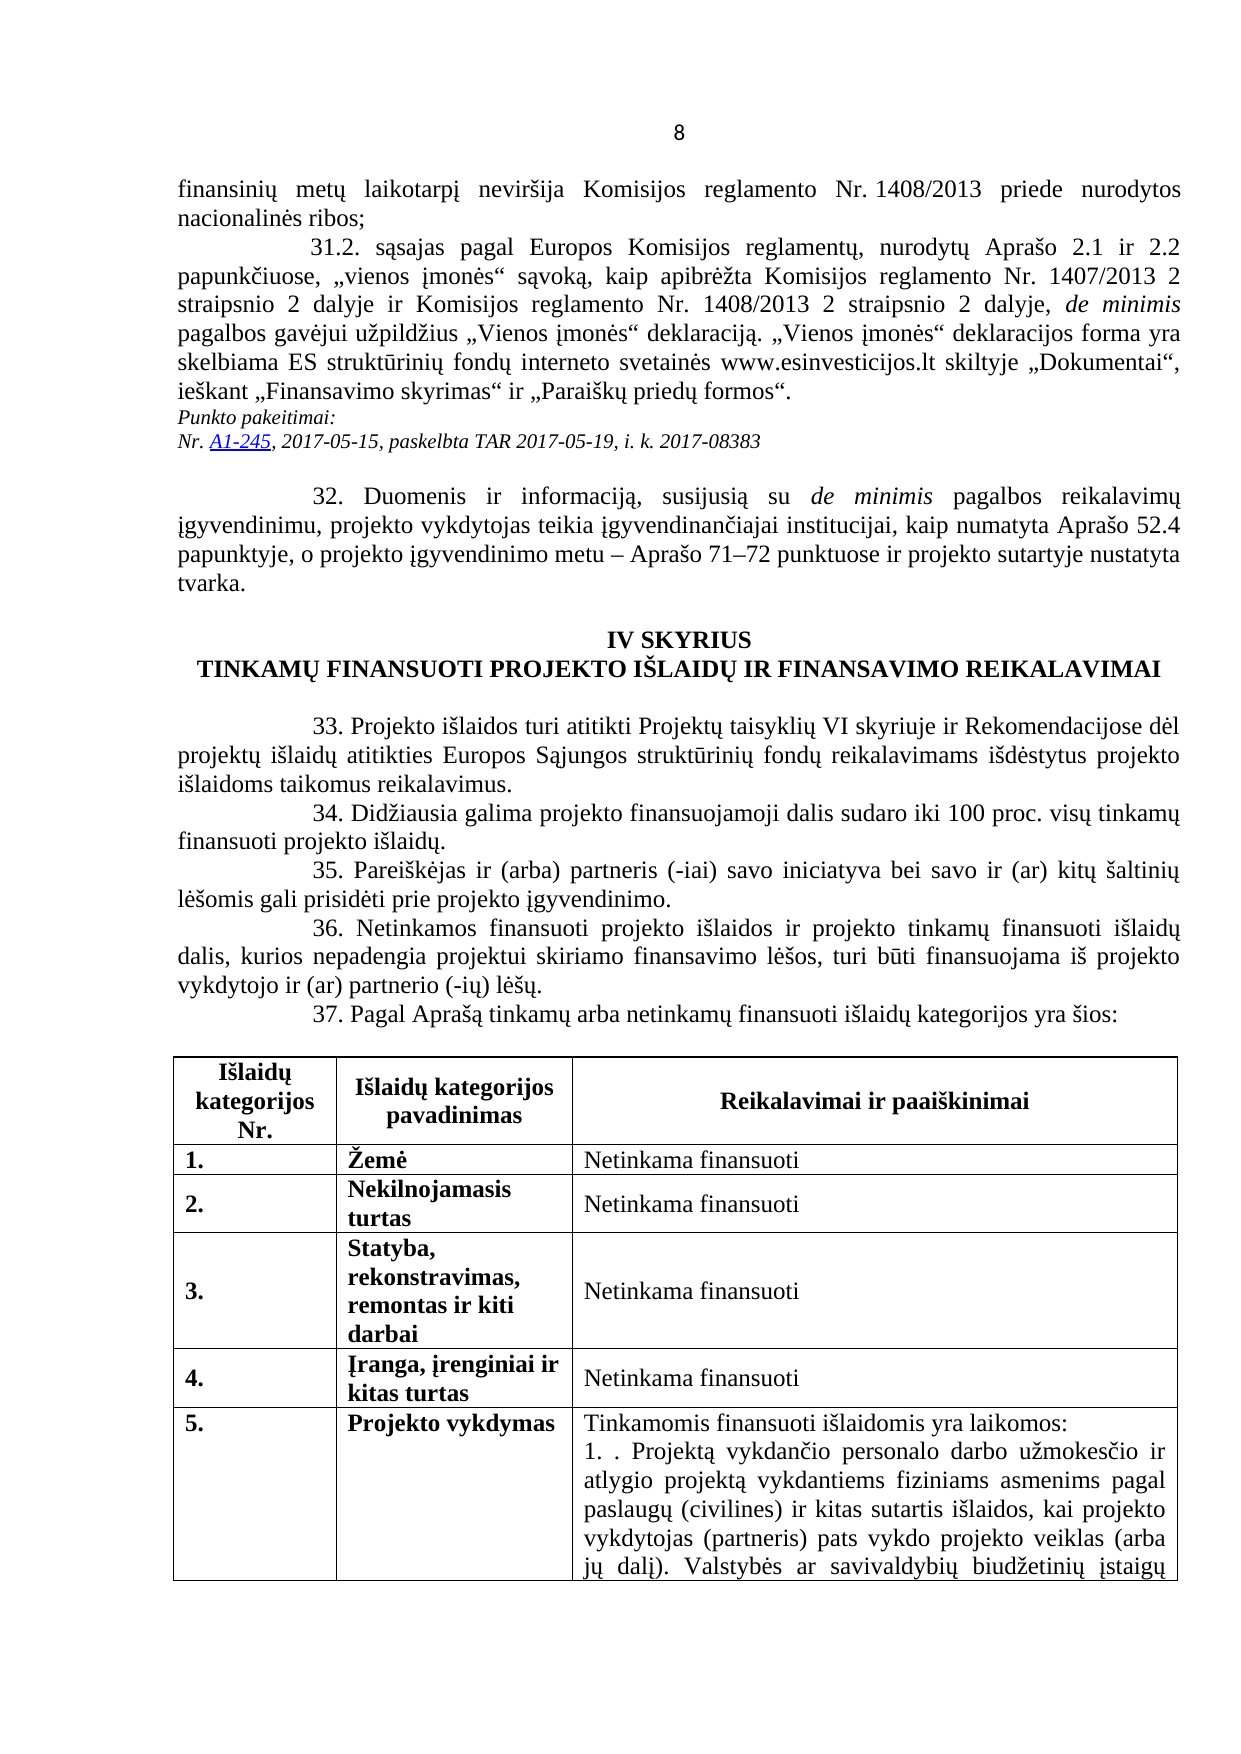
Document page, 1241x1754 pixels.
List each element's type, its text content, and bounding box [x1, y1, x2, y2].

table_cell 3. [174, 1233, 336, 1348]
table_cell Žemė [337, 1145, 572, 1173]
table_cell Netinkama finansuoti [573, 1349, 1177, 1407]
text Punkto pakeitimai: [177, 404, 1181, 429]
text 31.2. sąsajas pagal Europos Komisijos reglamentų, nurodytų Aprašo 2.1 ir 2.2 papunkčiuose, „vienos įmonės“ sąvoką, kaip apibrėžta Komisijos reglamento Nr. 1407/2013 2 straipsnio 2 dalyje ir Komisijos reglamento Nr. 1408/2013 2 straipsnio 2 dalyje, de minimis pagalbos gavėjui užpildžius „Vienos įmonės“ deklaraciją. „Vienos įmonės“ deklaracijos forma yra skelbiama ES struktūrinių fondų interneto svetainės www.esinvesticijos.lt skiltyje „Dokumentai“, ieškant „Finansavimo skyrimas“ ir „Paraiškų priedų formos“. [177, 232, 1181, 404]
table_cell 5. [174, 1408, 336, 1580]
table_header Išlaidų kategorijos pavadinimas [337, 1058, 572, 1144]
table_cell 1. [174, 1145, 336, 1173]
table_cell Netinkama finansuoti [573, 1233, 1177, 1348]
table_cell Įranga, įrenginiai ir kitas turtas [337, 1349, 572, 1407]
text Nr. A1-245, 2017-05-15, paskelbta TAR 2017-05-19, i. k. 2017-08383 [177, 429, 1181, 453]
text 32. Duomenis ir informaciją, susijusią su de minimis pagalbos reikalavimų įgyvendinimu, projekto vykdytojas teikia įgyvendinančiajai institucijai, kaip numatyta Aprašo 52.4 papunktyje, o projekto įgyvendinimo metu – Aprašo 71–72 punktuose ir projekto sutartyje nustatyta tvarka. [177, 481, 1181, 596]
text 36. Netinkamos finansuoti projekto išlaidos ir projekto tinkamų finansuoti išlaidų dalis, kurios nepadengia projektui skiriamo finansavimo lėšos, turi būti finansuojama iš projekto vykdytojo ir (ar) partnerio (-ių) lėšų. [177, 913, 1181, 999]
text 33. Projekto išlaidos turi atitikti Projektų taisyklių VI skyriuje ir Rekomendacijose dėl projektų išlaidų atitikties Europos Sąjungos struktūrinių fondų reikalavimams išdėstytus projekto išlaidoms taikomus reikalavimus. [177, 711, 1181, 798]
text IV SKYRIUS [177, 625, 1181, 654]
table_cell Nekilnojamasis turtas [337, 1175, 572, 1232]
table_cell Netinkama finansuoti [573, 1145, 1177, 1173]
table_header Reikalavimai ir paaiškinimai [573, 1058, 1177, 1144]
table_cell Netinkama finansuoti [573, 1175, 1177, 1232]
table_cell 4. [174, 1349, 336, 1407]
table_cell Tinkamomis finansuoti išlaidomis yra laikomos: 1. . Projektą vykdančio personalo darbo užmokesčio ir atlygio projektą vykdantiems fiziniams asmenims pagal paslaugų (civilines) ir kitas sutartis išlaidos, kai projekto vykdytojas (partneris) pats vykdo projekto veiklas (arba jų dalį). Valstybės ar savivaldybių biudžetinių įstaigų [573, 1408, 1177, 1580]
text TINKAMŲ FINANSUOTI PROJEKTO IŠLAIDŲ IR FINANSAVIMO REIKALAVIMAI [177, 654, 1181, 683]
table_header Išlaidų kategorijos Nr. [174, 1058, 336, 1144]
table_cell 2. [174, 1175, 336, 1232]
text finansinių metų laikotarpį neviršija Komisijos reglamento Nr. 1408/2013 priede nurodytos nacionalinės ribos; [177, 174, 1181, 232]
table_cell Projekto vykdymas [337, 1408, 572, 1580]
table_cell Statyba, rekonstravimas, remontas ir kiti darbai [337, 1233, 572, 1348]
text 37. Pagal Aprašą tinkamų arba netinkamų finansuoti išlaidų kategorijos yra šios: [177, 999, 1181, 1028]
text 35. Pareiškėjas ir (arba) partneris (-iai) savo iniciatyva bei savo ir (ar) kitų šaltinių lėšomis gali prisidėti prie projekto įgyvendinimo. [177, 855, 1181, 913]
text 34. Didžiausia galima projekto finansuojamoji dalis sudaro iki 100 proc. visų tinkamų finansuoti projekto išlaidų. [177, 798, 1181, 855]
